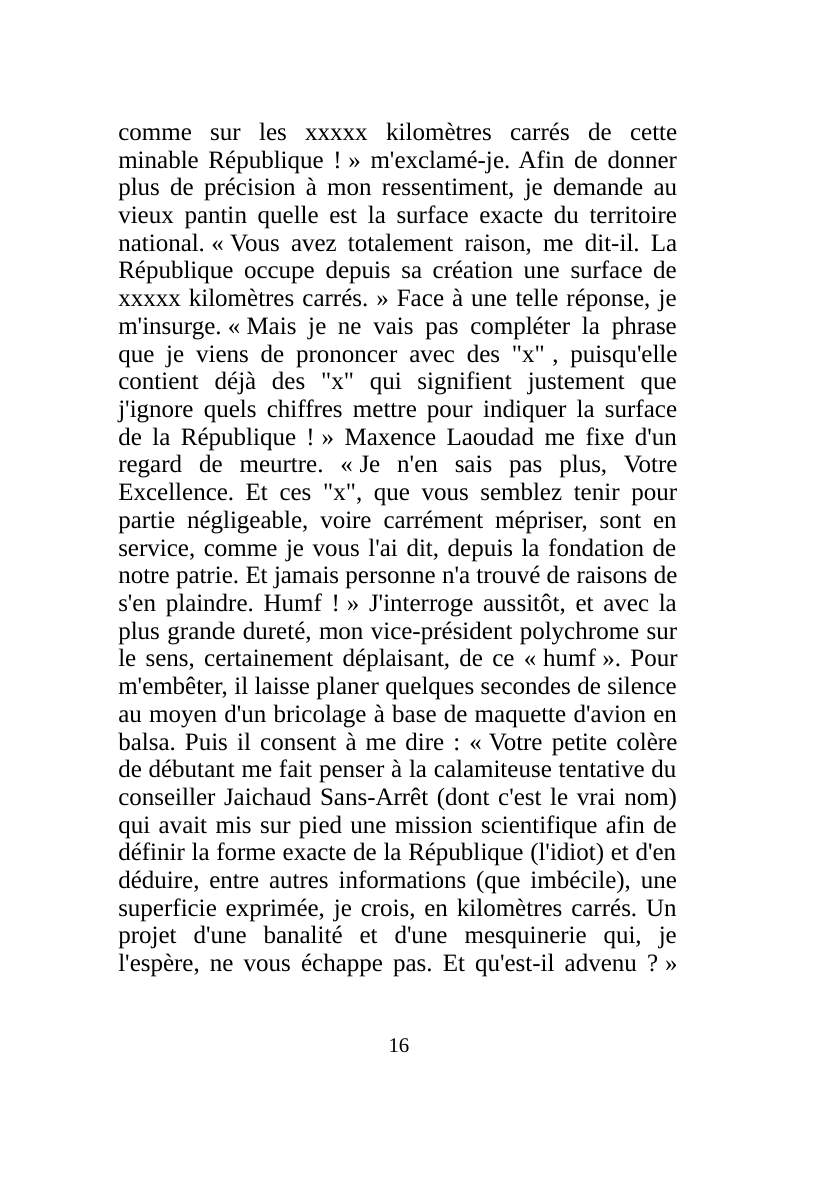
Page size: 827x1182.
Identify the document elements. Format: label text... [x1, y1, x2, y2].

text comme sur les xxxxx kilomètres carrés de cette minable République ! » m'exclamé-je. Afin de donner plus de précision à mon ressentiment, je demande au vieux pantin quelle est la surface exacte du territoire national. « Vous avez totalement raison, me dit-il. La République occupe depuis sa création une surface de xxxxx kilomètres carrés. » Face à une telle réponse, je m'insurge. « Mais je ne vais pas compléter la phrase que je viens de prononcer avec des "x" , puisqu'elle contient déjà des "x" qui signifient justement que j'ignore quels chiffres mettre pour indiquer la surface de la République ! » Maxence Laoudad me fixe d'un regard de meurtre. « Je n'en sais pas plus, Votre Excellence. Et ces "x", que vous semblez tenir pour partie négligeable, voire carrément mépriser, sont en service, comme je vous l'ai dit, depuis la fondation de notre patrie. Et jamais personne n'a trouvé de raisons de s'en plaindre. Humf ! » J'interroge aussitôt, et avec la plus grande dureté, mon vice-président polychrome sur le sens, certainement déplaisant, de ce « humf ». Pour m'embêter, il laisse planer quelques secondes de silence au moyen d'un bricolage à base de maquette d'avion en balsa. Puis il consent à me dire : « Votre petite colère de débutant me fait penser à la calamiteuse tentative du conseiller Jaichaud Sans-Arrêt (dont c'est le vrai nom) qui avait mis sur pied une mission scientifique afin de définir la forme exacte de la République (l'idiot) et d'en déduire, entre autres informations (que imbécile), une superficie exprimée, je crois, en kilomètres carrés. Un projet d'une banalité et d'une mesquinerie qui, je l'espère, ne vous échappe pas. Et qu'est-il advenu ? » [118, 118, 677, 977]
